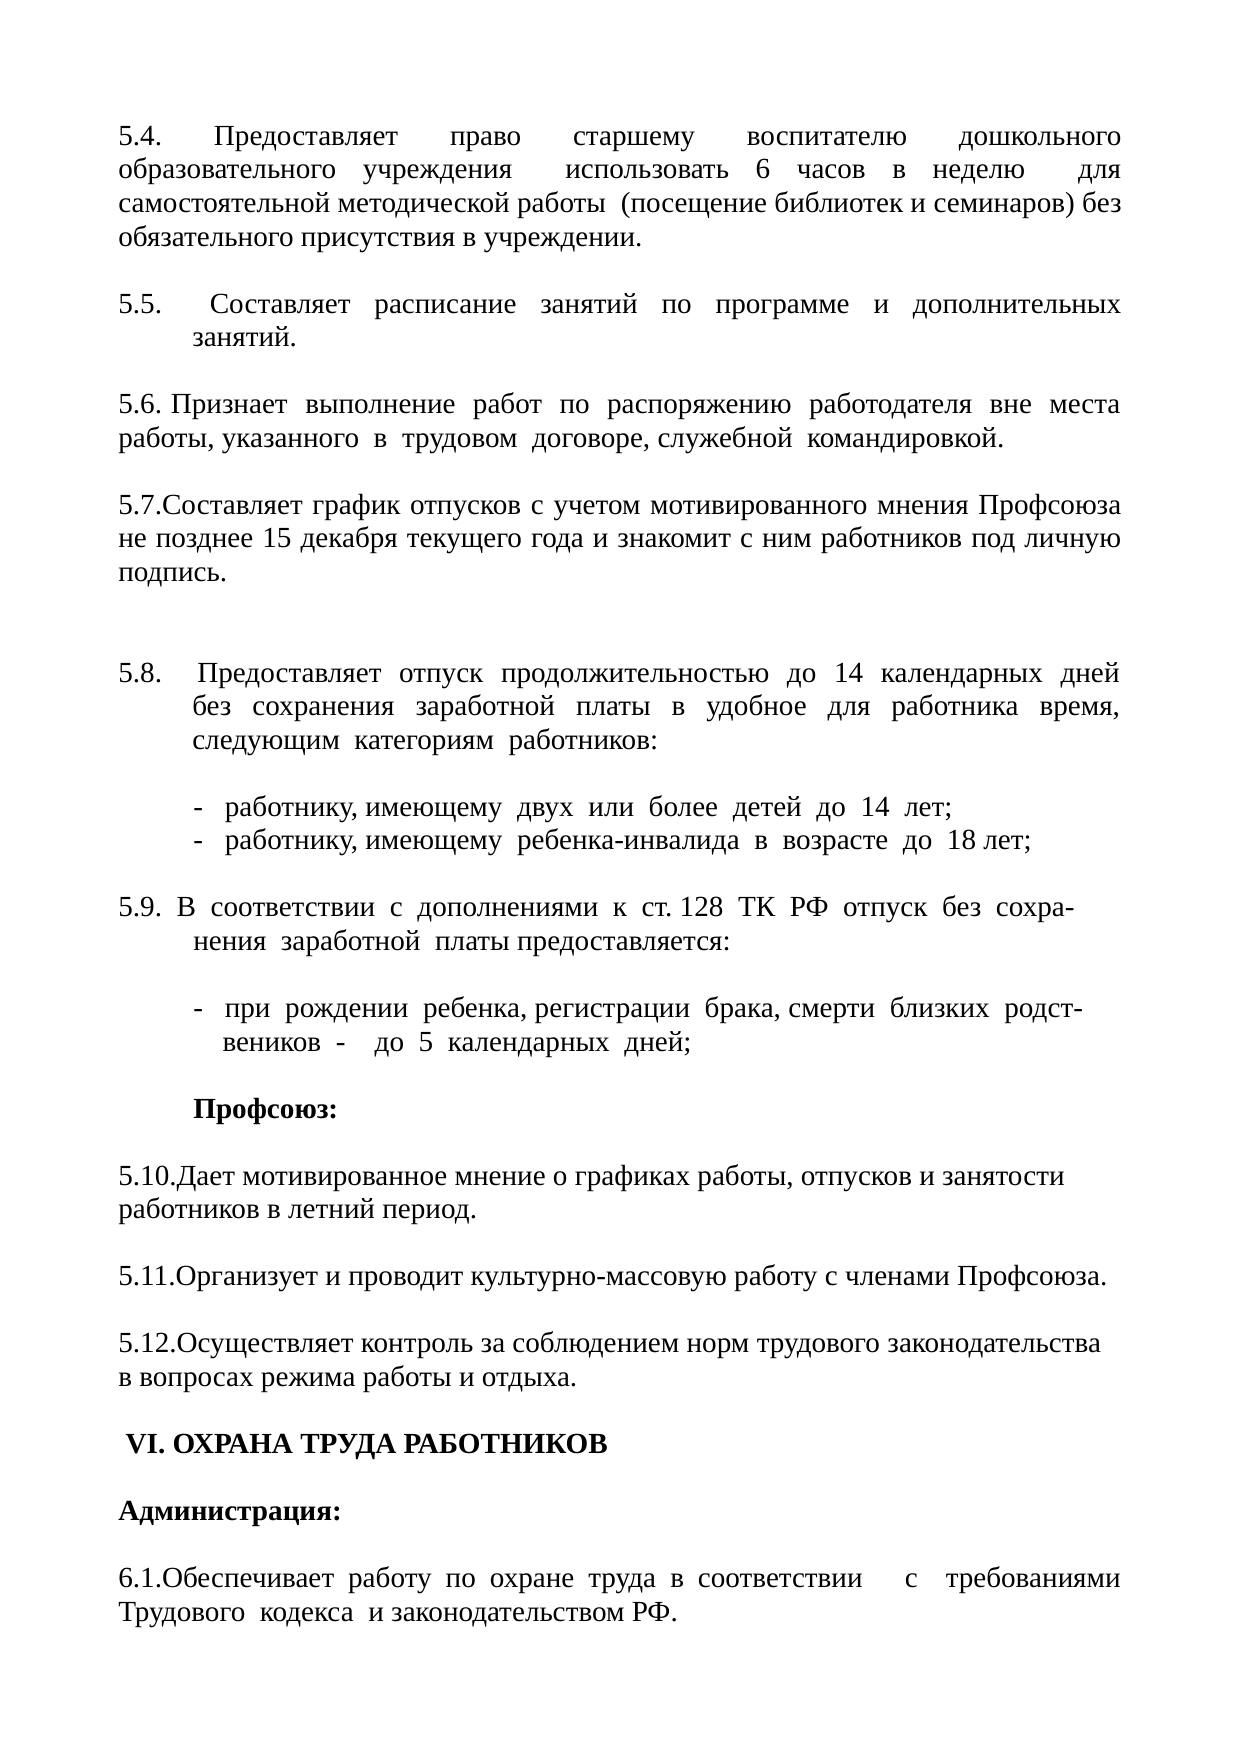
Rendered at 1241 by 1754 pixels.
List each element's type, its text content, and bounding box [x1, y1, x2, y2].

text VI. ОХРАНА ТРУДА РАБОТНИКОВ [118, 1426, 1122, 1460]
list Признает выполнение работ по распоряжению работодателя вне места работы, указанного в трудовом договоре, служебной командировкой. [118, 386, 1122, 453]
text 5.5. Составляет расписание занятий по программе и дополнительных занятий. [118, 286, 1122, 353]
text Администрация: [118, 1493, 1122, 1527]
text нения заработной платы предоставляется: [118, 923, 1122, 957]
text веников - до 5 календарных дней; [118, 1024, 1122, 1057]
list Обеспечивает работу по охране труда в соответствии с требованиями Трудового кодекса и законодательством РФ. [118, 1560, 1122, 1627]
list Организует и проводит культурно-массовую работу с членами Профсоюза. [118, 1258, 1122, 1292]
list Составляет график отпусков с учетом мотивированного мнения Профсоюза не позднее 15 декабря текущего года и знакомит с ним работников под личную подпись. [118, 487, 1122, 588]
text 5.8. Предоставляет отпуск продолжительностью до 14 календарных дней без сохранения заработной платы в удобное для работника время, следующим категориям работников: [118, 655, 1122, 755]
list Осуществляет контроль за соблюдением норм трудового законодательства в вопросах режима работы и отдыха. [118, 1326, 1122, 1393]
text Профсоюз: [118, 1091, 1122, 1124]
list Предоставляет право старшему воспитателю дошкольного образовательного учреждения использовать 6 часов в неделю для самостоятельной методической работы (посещение библиотек и семинаров) без обязательного присутствия в учреждении. [118, 118, 1122, 252]
list Дает мотивированное мнение о графиках работы, отпусков и занятости работников в летний период. [118, 1158, 1122, 1225]
text - при рождении ребенка, регистрации брака, смерти близких родст- [118, 990, 1122, 1024]
text - работнику, имеющему двух или более детей до 14 лет; [118, 789, 1122, 822]
text 5.9. В соответствии с дополнениями к ст. 128 ТК РФ отпуск без сохра- [118, 889, 1122, 923]
text - работнику, имеющему ребенка-инвалида в возрасте до 18 лет; [118, 822, 1122, 856]
